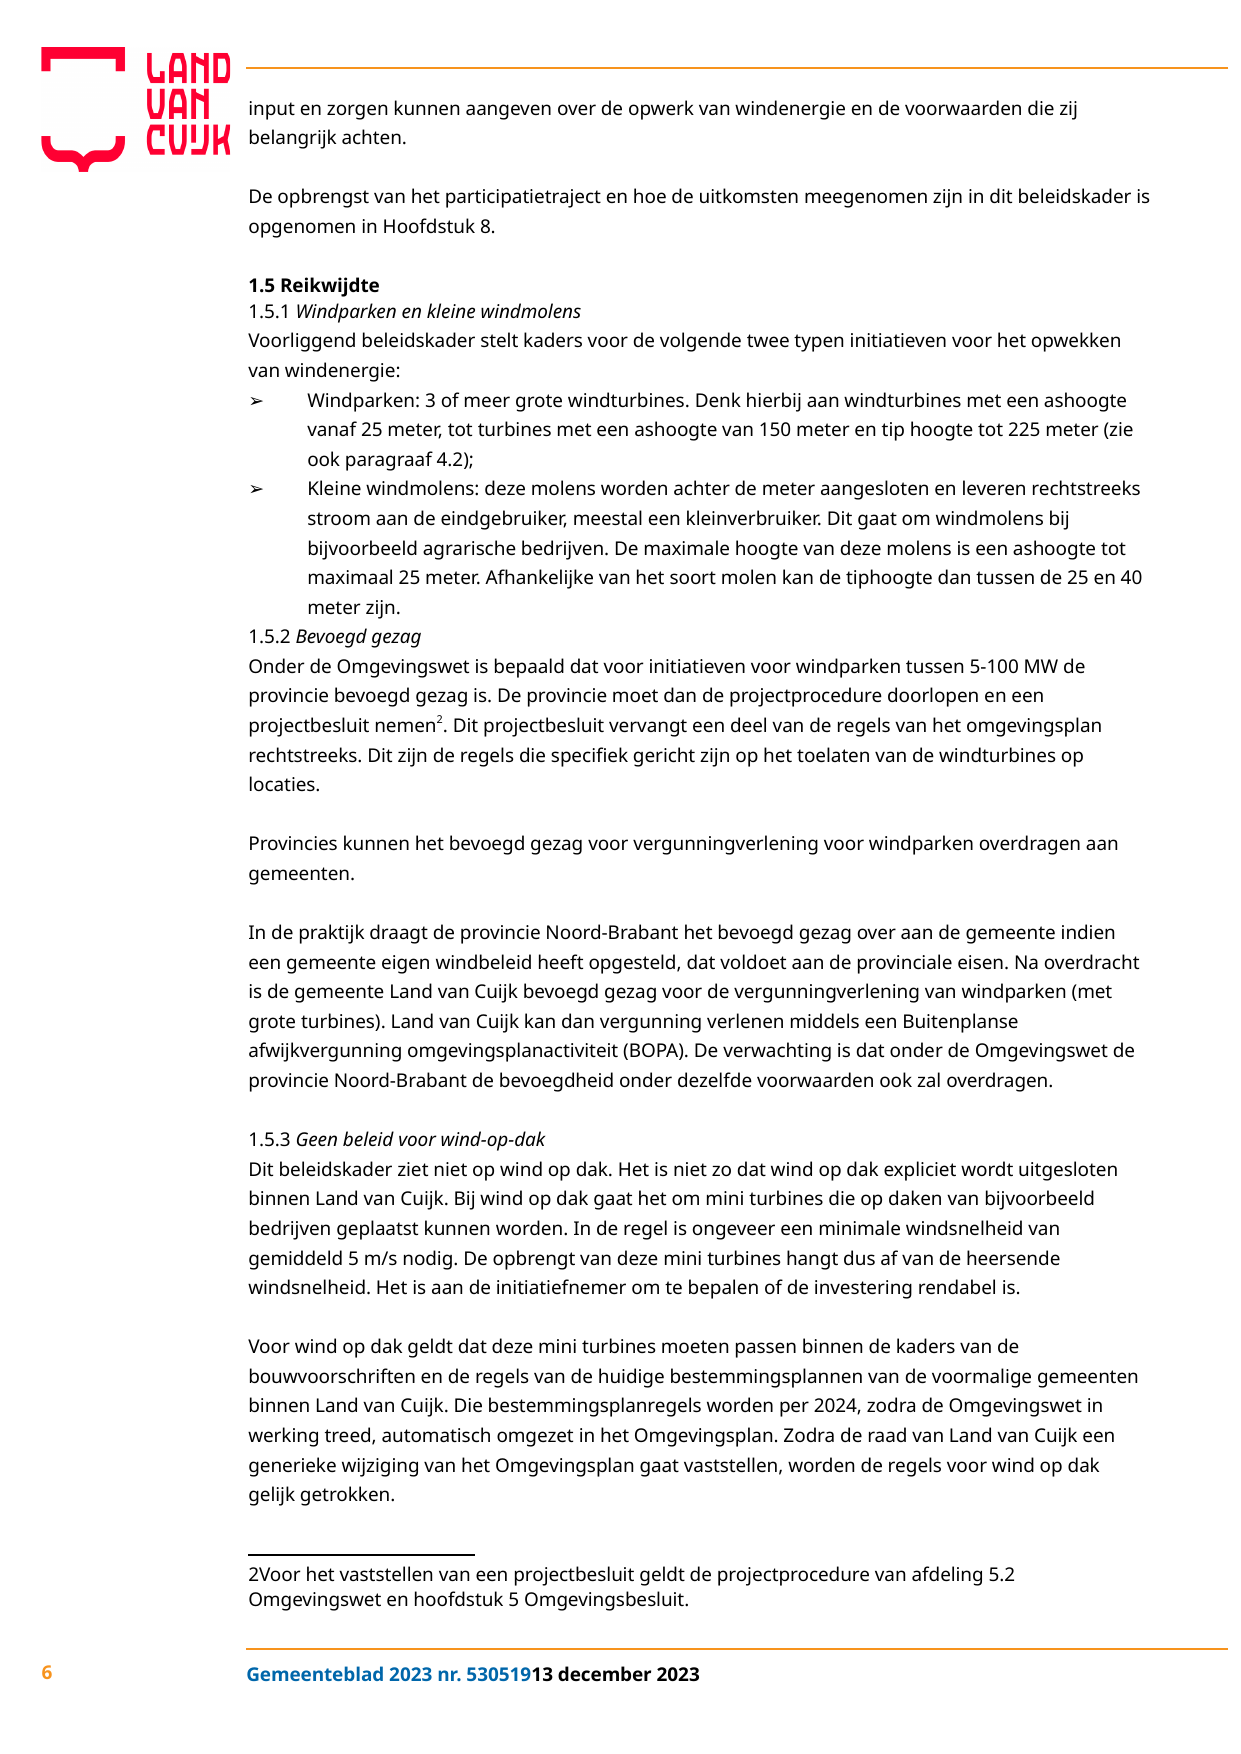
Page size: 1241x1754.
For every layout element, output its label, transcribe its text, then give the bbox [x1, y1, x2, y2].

text 1.5 Reikwijdte [248, 272, 1152, 298]
text In de praktijk draagt de provincie Noord-Brabant het bevoegd gezag over aan de gemeente indien een gemeente eigen windbeleid heeft opgesteld, dat voldoet aan de provinciale eisen. Na overdracht is de gemeente Land van Cuijk bevoegd gezag voor de vergunningverlening van windparken (met grote turbines). Land van Cuijk kan dan vergunning verlenen middels een Buitenplanse afwijkvergunning omgevingsplanactiviteit (BOPA). De verwachting is dat onder de Omgevingswet de provincie Noord-Brabant de bevoegdheid onder dezelfde voorwaarden ook zal overdragen. [248, 919, 1152, 1093]
text De opbrengst van het participatietraject en hoe de uitkomsten meegenomen zijn in dit beleidskader is opgenomen in Hoofdstuk 8. [248, 183, 1152, 239]
text Dit beleidskader ziet niet op wind op dak. Het is niet zo dat wind op dak expliciet wordt uitgesloten binnen Land van Cuijk. Bij wind op dak gaat het om mini turbines die op daken van bijvoorbeeld bedrijven geplaatst kunnen worden. In de regel is ongeveer een minimale windsnelheid van gemiddeld 5 m/s nodig. De opbrengt van deze mini turbines hangt dus af van de heersende windsnelheid. Het is aan de initiatiefnemer om te bepalen of de investering rendabel is. [248, 1156, 1152, 1300]
text 1.5.1 Windparken en kleine windmolens [248, 298, 1152, 324]
text Provincies kunnen het bevoegd gezag voor vergunningverlening voor windparken overdragen aan gemeenten. [248, 831, 1152, 886]
list Kleine windmolens: deze molens worden achter de meter aangesloten en leveren rechtstreeks stroom aan de eindgebruiker, meestal een kleinverbruiker. Dit gaat om windmolens bij bijvoorbeeld agrarische bedrijven. De maximale hoogte van deze molens is een ashoogte tot maximaal 25 meter. Afhankelijke van het soort molen kan de tiphoogte dan tussen de 25 en 40 meter zijn. [248, 476, 1152, 619]
text Onder de Omgevingswet is bepaald dat voor initiatieven voor windparken tussen 5-100 MW de provincie bevoegd gezag is. De provincie moet dan de projectprocedure doorlopen en een projectbesluit nemen. Dit projectbesluit vervangt een deel van de regels van het omgevingsplan rechtstreeks. Dit zijn de regels die specifiek gericht zijn op het toelaten van de windturbines op locaties. [248, 653, 1152, 797]
text 1.5.2 Bevoegd gezag [248, 623, 1152, 649]
text 1.5.3 Geen beleid voor wind-op-dak [248, 1126, 1152, 1152]
text Voor wind op dak geldt dat deze mini turbines moeten passen binnen de kaders van de bouwvoorschriften en de regels van de huidige bestemmingsplannen van de voormalige gemeenten binnen Land van Cuijk. Die bestemmingsplanregels worden per 2024, zodra de Omgevingswet in werking treed, automatisch omgezet in het Omgevingsplan. Zodra de raad van Land van Cuijk een generieke wijziging van het Omgevingsplan gaat vaststellen, worden de regels voor wind op dak gelijk getrokken. [248, 1333, 1152, 1507]
text input en zorgen kunnen aangeven over de opwerk van windenergie en de voorwaarden die zij belangrijk achten. [248, 95, 1152, 150]
list Windparken: 3 of meer grote windturbines. Denk hierbij aan windturbines met een ashoogte vanaf 25 meter, tot turbines met een ashoogte van 150 meter en tip hoogte tot 225 meter (zie ook paragraaf 4.2); [248, 387, 1152, 472]
text Voor het vaststellen van een projectbesluit geldt de projectprocedure van afdeling 5.2 Omgevingswet en hoofdstuk 5 Omgevingsbesluit. [248, 1561, 1152, 1612]
picture [41, 47, 231, 172]
text Voorliggend beleidskader stelt kaders voor de volgende twee typen initiatieven voor het opwekken van windenergie: [248, 328, 1152, 383]
